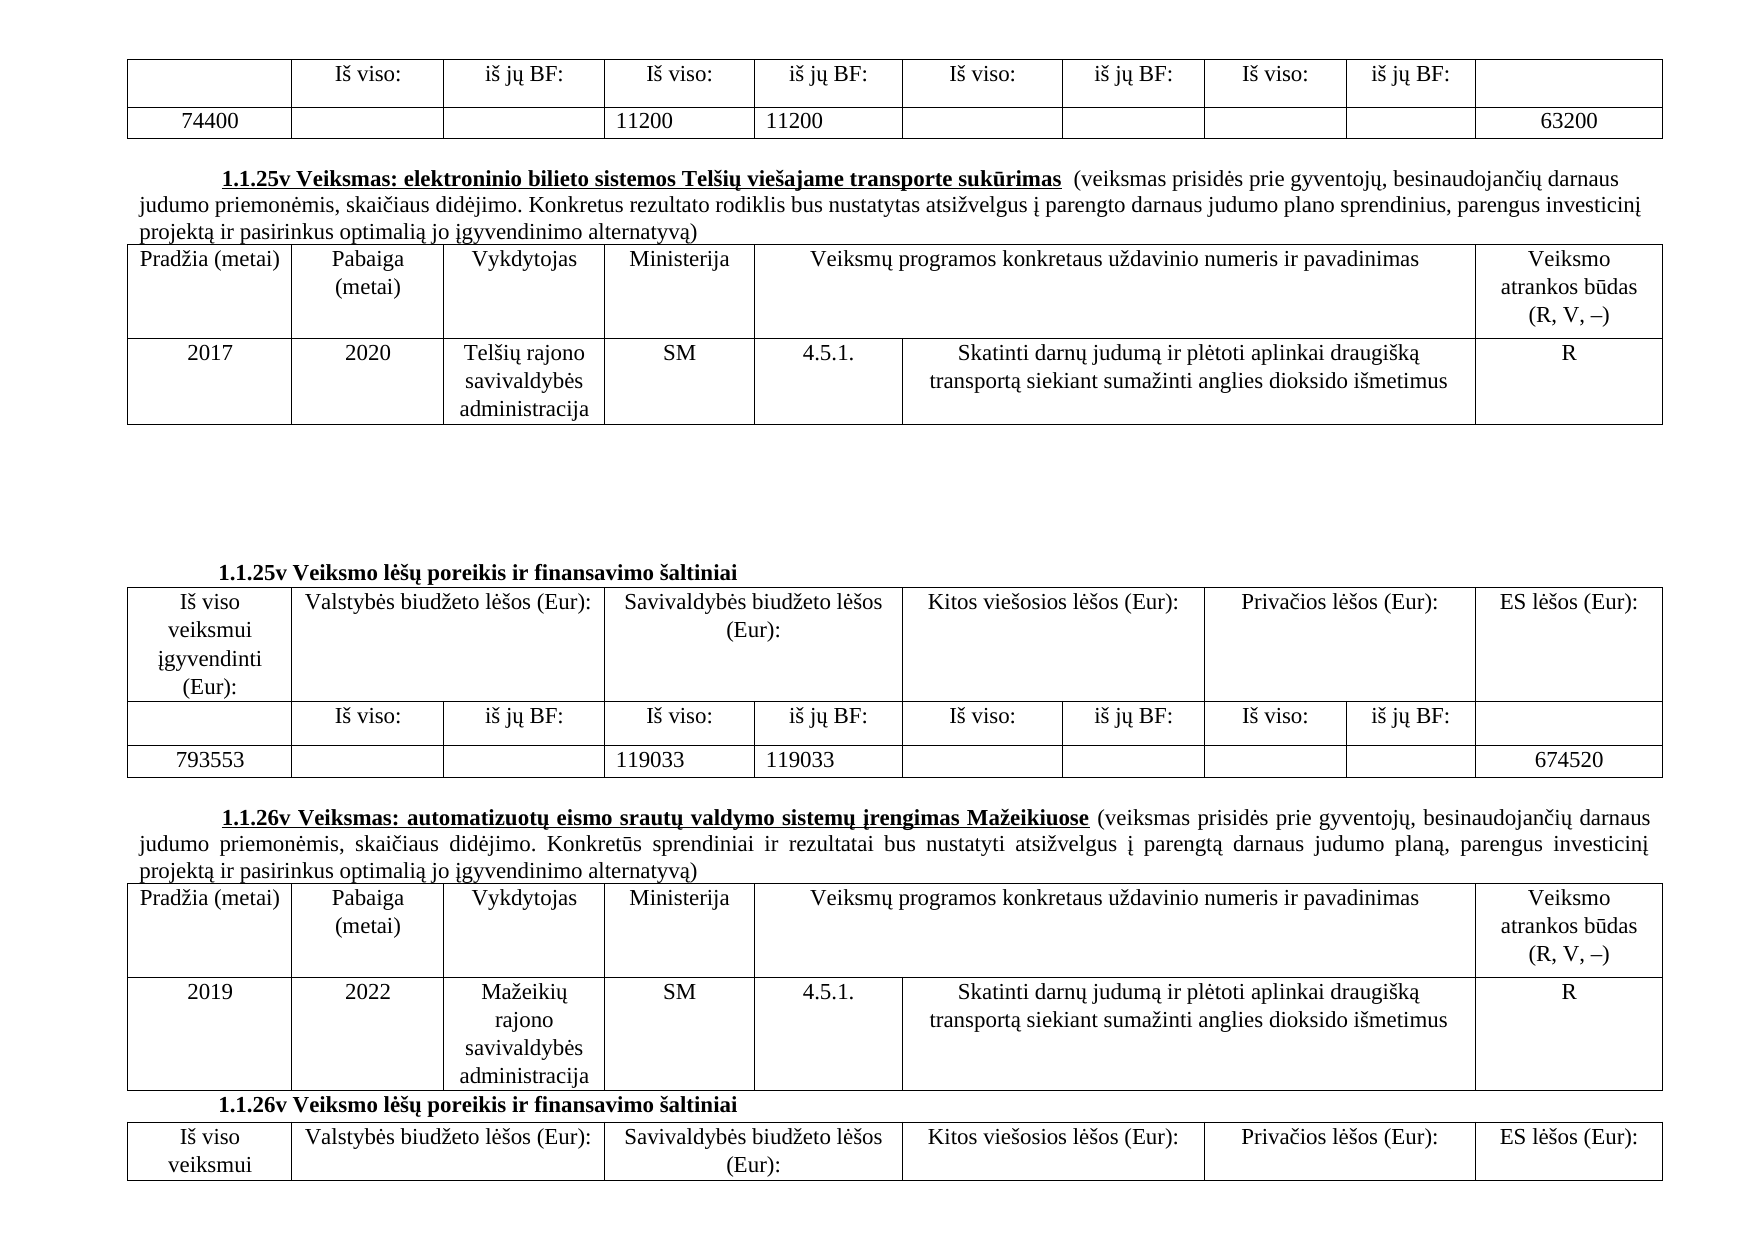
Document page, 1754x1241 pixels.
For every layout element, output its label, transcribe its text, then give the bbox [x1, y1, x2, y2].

table_cell Iš viso: [605, 702, 754, 745]
table_cell Ministerija [605, 884, 754, 977]
table_cell Iš viso: [1205, 702, 1346, 745]
table_cell Kitos viešosios lėšos (Eur): [903, 1123, 1204, 1180]
table_cell [1347, 746, 1475, 777]
table_cell [444, 746, 604, 777]
table_cell Veiksmų programos konkretaus uždavinio numeris ir pavadinimas [755, 884, 1475, 977]
table_cell [1476, 702, 1662, 745]
table_cell 74400 [128, 108, 291, 138]
table_cell iš jų BF: [1347, 60, 1475, 107]
table_cell Iš viso: [292, 60, 443, 107]
table_cell 119033 [755, 746, 902, 777]
table_cell 63200 [1476, 108, 1662, 138]
table_cell Valstybės biudžeto lėšos (Eur): [292, 1123, 604, 1180]
table_cell Skatinti darnų judumą ir plėtoti aplinkai draugišką transportą siekiant sumažinti anglies dioksido išmetimus [903, 978, 1475, 1090]
table_cell R [1476, 339, 1662, 423]
table_cell 2017 [128, 339, 291, 423]
table_cell Iš viso: [903, 60, 1062, 107]
table_cell 2019 [128, 978, 291, 1090]
table_cell 2020 [292, 339, 443, 423]
table_cell Vykdytojas [444, 884, 604, 977]
table_cell [1205, 746, 1346, 777]
table_cell Privačios lėšos (Eur): [1205, 588, 1475, 701]
table_cell SM [605, 339, 754, 423]
table_cell Valstybės biudžeto lėšos (Eur): [292, 588, 604, 701]
table_cell [292, 108, 443, 138]
table_cell Pabaiga (metai) [292, 884, 443, 977]
table_cell [128, 60, 291, 107]
table_cell [292, 746, 443, 777]
table_cell 793553 [128, 746, 291, 777]
table_cell ES lėšos (Eur): [1476, 588, 1662, 701]
table_cell 4.5.1. [755, 339, 902, 423]
table_cell Ministerija [605, 245, 754, 338]
table_cell 1.1.26v Veiksmo lėšų poreikis ir finansavimo šaltiniai [128, 1091, 1663, 1122]
table_cell iš jų BF: [444, 702, 604, 745]
table_cell [903, 108, 1062, 138]
table_cell Mažeikių rajono savivaldybės administracija [444, 978, 604, 1090]
table_cell Iš viso: [292, 702, 443, 745]
table_cell [1205, 108, 1346, 138]
table_cell Pabaiga (metai) [292, 245, 443, 338]
table_cell 1.1.26v Veiksmas: automatizuotų eismo srautų valdymo sistemų įrengimas Mažeikiuose (veiksmas prisidės prie gyventojų, besinaudojančių darnaus judumo priemonėmis, skaičiaus didėjimo. Konkretūs sprendiniai ir rezultatai bus nustatyti atsižvelgus į parengtą darnaus judumo planą, parengus investicinį projektą ir pasirinkus optimalią jo įgyvendinimo alternatyvą) [128, 778, 1663, 883]
table_cell 1.1.25v Veiksmas: elektroninio bilieto sistemos Telšių viešajame transporte sukūrimas (veiksmas prisidės prie gyventojų, besinaudojančių darnaus judumo priemonėmis, skaičiaus didėjimo. Konkretus rezultato rodiklis bus nustatytas atsižvelgus į parengto darnaus judumo plano sprendinius, parengus investicinį projektą ir pasirinkus optimalią jo įgyvendinimo alternatyvą) [128, 139, 1663, 244]
table_cell Iš viso: [903, 702, 1062, 745]
table_cell Veiksmų programos konkretaus uždavinio numeris ir pavadinimas [755, 245, 1475, 338]
table_cell iš jų BF: [755, 702, 902, 745]
table_cell SM [605, 978, 754, 1090]
table_cell Skatinti darnų judumą ir plėtoti aplinkai draugišką transportą siekiant sumažinti anglies dioksido išmetimus [903, 339, 1475, 423]
table_cell 119033 [605, 746, 754, 777]
table_cell iš jų BF: [1063, 60, 1204, 107]
table_cell 674520 [1476, 746, 1662, 777]
table_cell iš jų BF: [1063, 702, 1204, 745]
table_cell iš jų BF: [755, 60, 902, 107]
table_cell 11200 [755, 108, 902, 138]
table_cell 4.5.1. [755, 978, 902, 1090]
table_cell 1.1.25v Veiksmo lėšų poreikis ir finansavimo šaltiniai [128, 425, 1663, 587]
table_cell iš jų BF: [1347, 702, 1475, 745]
table_cell [1347, 108, 1475, 138]
table_cell 2022 [292, 978, 443, 1090]
table_cell Telšių rajono savivaldybės administracija [444, 339, 604, 423]
table_cell Veiksmo atrankos būdas (R, V, –) [1476, 245, 1662, 338]
table_cell [1476, 60, 1662, 107]
table_cell Iš viso veiksmui [128, 1123, 291, 1180]
table_cell ES lėšos (Eur): [1476, 1123, 1662, 1180]
table_cell [444, 108, 604, 138]
table_cell iš jų BF: [444, 60, 604, 107]
table_cell Iš viso: [1205, 60, 1346, 107]
table_cell Veiksmo atrankos būdas (R, V, –) [1476, 884, 1662, 977]
table_cell [1063, 108, 1204, 138]
table_cell Vykdytojas [444, 245, 604, 338]
table_cell Iš viso: [605, 60, 754, 107]
table_cell Iš viso veiksmui įgyvendinti (Eur): [128, 588, 291, 701]
table_cell Savivaldybės biudžeto lėšos (Eur): [605, 1123, 902, 1180]
table_cell [128, 702, 291, 745]
table_cell [903, 746, 1062, 777]
table_cell R [1476, 978, 1662, 1090]
table_cell Kitos viešosios lėšos (Eur): [903, 588, 1204, 701]
table_cell [1063, 746, 1204, 777]
table_cell Savivaldybės biudžeto lėšos (Eur): [605, 588, 902, 701]
table_cell Pradžia (metai) [128, 884, 291, 977]
table_cell Privačios lėšos (Eur): [1205, 1123, 1475, 1180]
table_cell Pradžia (metai) [128, 245, 291, 338]
table_cell 11200 [605, 108, 754, 138]
